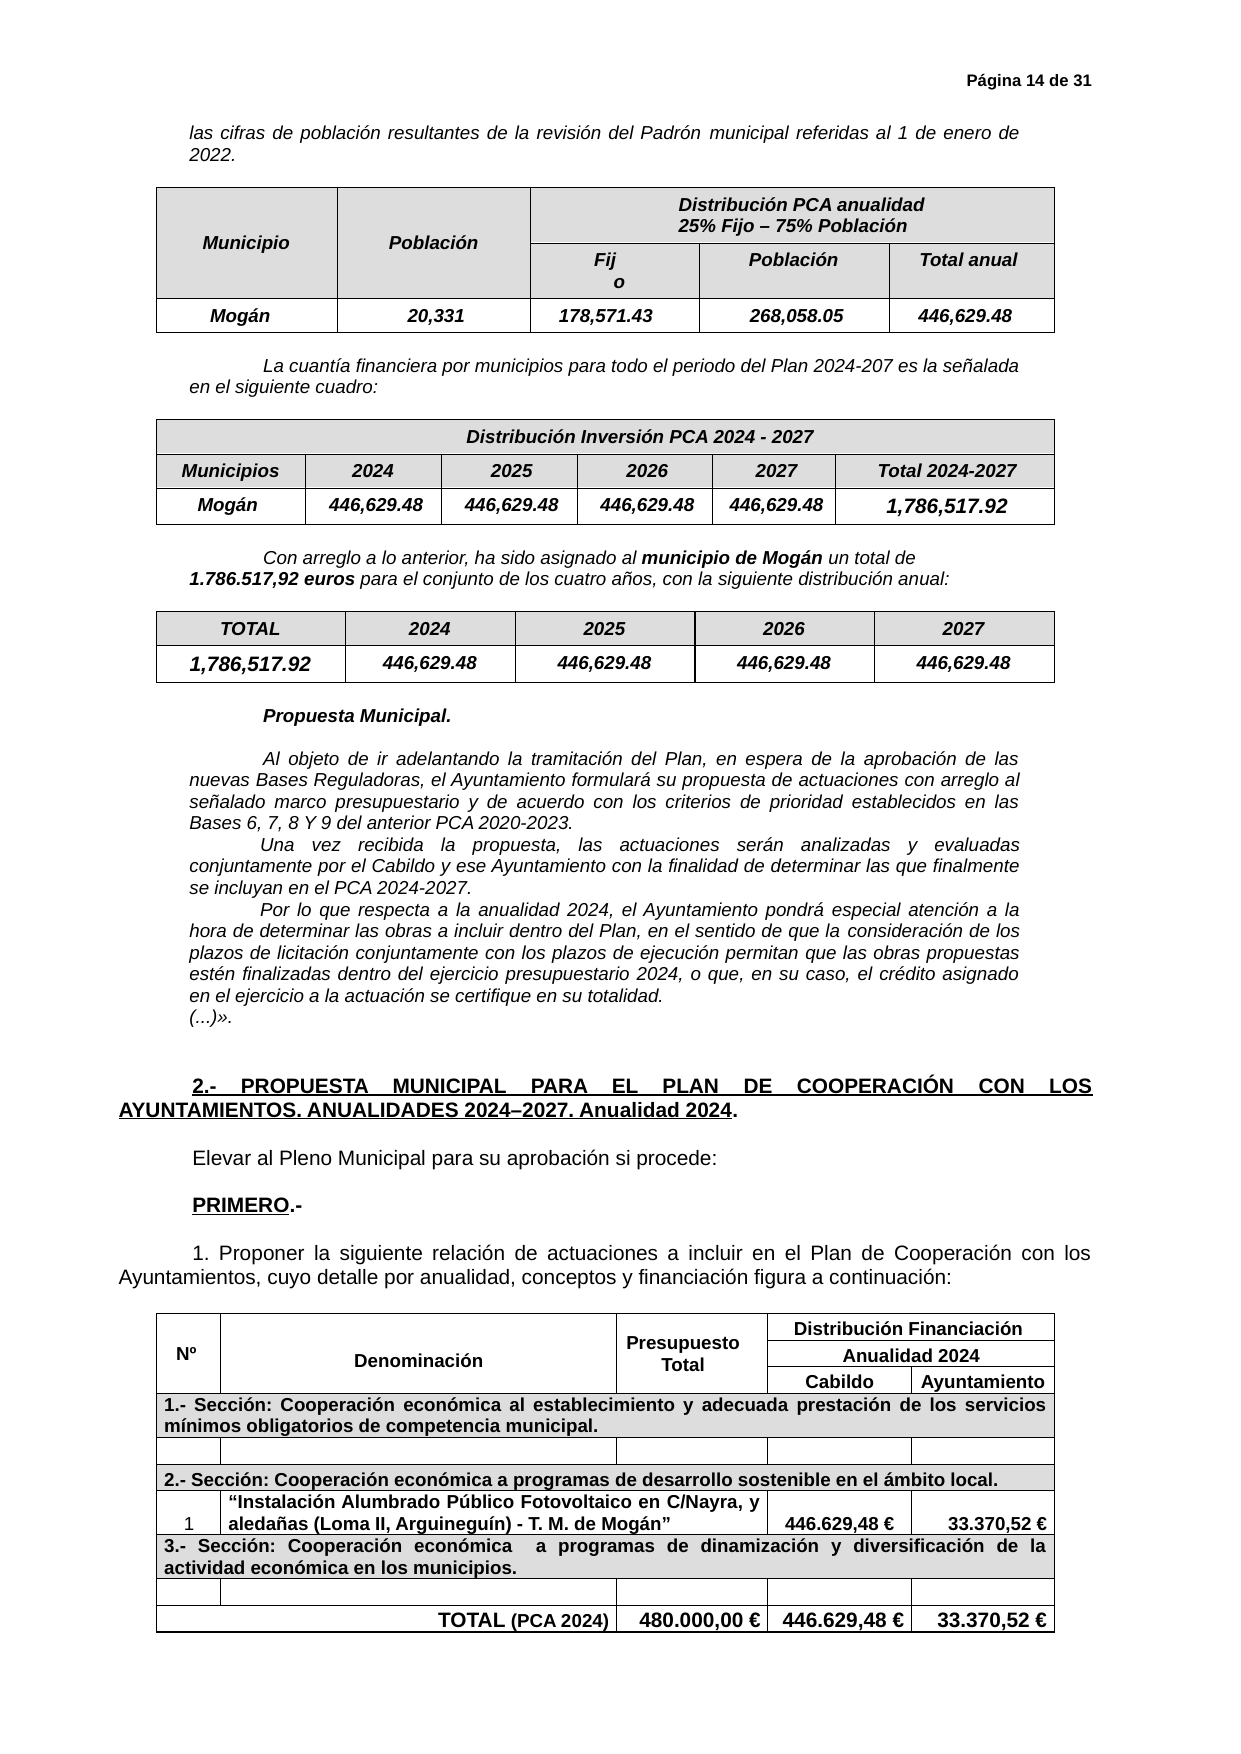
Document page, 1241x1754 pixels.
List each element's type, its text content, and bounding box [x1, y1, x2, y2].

table_cell 3.- Sección: Cooperación económica a programas de dinamización y diversificación de la actividad económica en los municipios. [157, 1535, 1054, 1578]
text Con arreglo a lo anterior, ha sido asignado al municipio de Mogán un total de 1.786.517,92 euros para el conjunto de los cuatro años, con la siguiente distribución anual: [189, 547, 1022, 590]
table_cell 20.331 [338, 299, 530, 332]
table_cell 446.629,48 [442, 489, 577, 524]
table_cell [221, 1579, 616, 1605]
text Al objeto de ir adelantando la tramitación del Plan, en espera de la aprobación de las nuevas Bases Reguladoras, el Ayuntamiento formulará su propuesta de actuaciones con arreglo al señalado marco presupuestario y de acuerdo con los criterios de prioridad establecidos en las Bases 6, 7, 8 Y 9 del anterior PCA 2020-2023. [189, 747, 1022, 834]
text Una vez recibida la propuesta, las actuaciones serán analizadas y evaluadas conjuntamente por el Cabildo y ese Ayuntamiento con la finalidad de determinar las que finalmente se incluyan en el PCA 2024-2027. [189, 834, 1022, 898]
table_cell Población [700, 244, 889, 298]
table_cell Anualidad 2024 [768, 1341, 1054, 1366]
table_header Denominación [221, 1314, 616, 1393]
table_header TOTAL [157, 612, 345, 645]
table_cell [768, 1438, 911, 1463]
table_header Distribución Inversión PCA 2024 - 2027 [157, 420, 1054, 453]
text 2.- PROPUESTA MUNICIPAL PARA EL PLAN DE COOPERACIÓN CON LOS AYUNTAMIENTOS. ANUALIDADES 2024–2027. Anualidad 2024. [118, 1073, 1092, 1121]
table_cell [768, 1579, 911, 1605]
text Elevar al Pleno Municipal para su aprobación si procede: [118, 1145, 1092, 1169]
table_cell 446.629,48 € [768, 1491, 911, 1534]
table_cell 446.629,48 € [768, 1606, 911, 1631]
table_cell [157, 1579, 220, 1605]
table_cell Total 2024-2027 [836, 455, 1054, 487]
table_cell 33.370,52 € [912, 1606, 1054, 1631]
table_header 2026 [696, 612, 874, 645]
table_cell 33.370,52 € [912, 1491, 1054, 1534]
table_cell [221, 1438, 616, 1463]
table_cell 446.629,48 [696, 646, 874, 682]
table_cell 446.629,48 [346, 646, 515, 682]
table_cell 1.786.517,92 [157, 646, 345, 682]
table_cell 268.058,05 [700, 299, 889, 332]
table_cell TOTAL (PCA 2024) [157, 1606, 616, 1631]
text (...)». [189, 1006, 1022, 1028]
table_cell 2025 [442, 455, 577, 487]
table_cell Mogán [157, 489, 305, 524]
text Propuesta Municipal. [189, 704, 1022, 726]
table_header 2024 [346, 612, 515, 645]
text La cuantía financiera por municipios para todo el periodo del Plan 2024-207 es la señalada en el siguiente cuadro: [189, 355, 1022, 398]
table_header 2025 [516, 612, 694, 645]
table_cell Fijo [531, 244, 699, 298]
table_cell 2024 [306, 455, 441, 487]
table_cell 446.629,48 [875, 646, 1054, 682]
table_header Municipio [157, 188, 337, 298]
table_header Distribución PCA anualidad 25% Fijo – 75% Población [531, 188, 1054, 242]
table_cell 446.629,48 [306, 489, 441, 524]
table_cell Cabildo [768, 1367, 911, 1393]
text 1. Proponer la siguiente relación de actuaciones a incluir en el Plan de Cooperación con los Ayuntamientos, cuyo detalle por anualidad, conceptos y financiación figura a continuación: [118, 1241, 1092, 1289]
text las cifras de población resultantes de la revisión del Padrón municipal referidas al 1 de enero de 2022. [189, 122, 1022, 165]
table_cell [912, 1579, 1054, 1605]
table_header Nº [157, 1314, 220, 1393]
table_cell 446.629,48 [890, 299, 1054, 332]
table_cell [617, 1438, 767, 1463]
table_header Población [338, 188, 530, 298]
table_cell 446.629,48 [713, 489, 835, 524]
table_cell 446.629,48 [516, 646, 694, 682]
table_cell 1.786.517,92 [836, 489, 1054, 524]
table_cell 446.629,48 [578, 489, 712, 524]
table_cell 2027 [713, 455, 835, 487]
table_cell 1 [157, 1491, 220, 1534]
table_cell Municipios [157, 455, 305, 487]
table_header Presupuesto Total [617, 1314, 767, 1393]
table_cell Ayuntamiento [912, 1367, 1054, 1393]
table_cell 178.571,43 [531, 299, 699, 332]
text Por lo que respecta a la anualidad 2024, el Ayuntamiento pondrá especial atención a la hora de determinar las obras a incluir dentro del Plan, en el sentido de que la consideración de los plazos de licitación conjuntamente con los plazos de ejecución permitan que las obras propuestas estén finalizadas dentro del ejercicio presupuestario 2024, o que, en su caso, el crédito asignado en el ejercicio a la actuación se certifique en su totalidad. [189, 898, 1022, 1006]
table_cell [912, 1438, 1054, 1463]
table_cell 2.- Sección: Cooperación económica a programas de desarrollo sostenible en el ámbito local. [157, 1465, 1054, 1490]
table_cell 480.000,00 € [617, 1606, 767, 1631]
table_cell 2026 [578, 455, 712, 487]
table_cell [157, 1438, 220, 1463]
table_header Distribución Financiación [768, 1314, 1054, 1339]
text PRIMERO.- [118, 1193, 1092, 1217]
table_header 2027 [875, 612, 1054, 645]
table_cell Total anual [890, 244, 1054, 298]
table_cell [617, 1579, 767, 1605]
table_cell “Instalación Alumbrado Público Fotovoltaico en C/Nayra, y aledañas (Loma II, Arguineguín) - T. M. de Mogán” [221, 1491, 767, 1534]
table_cell 1.- Sección: Cooperación económica al establecimiento y adecuada prestación de los servicios mínimos obligatorios de competencia municipal. [157, 1394, 1054, 1437]
table_cell Mogán [157, 299, 337, 332]
